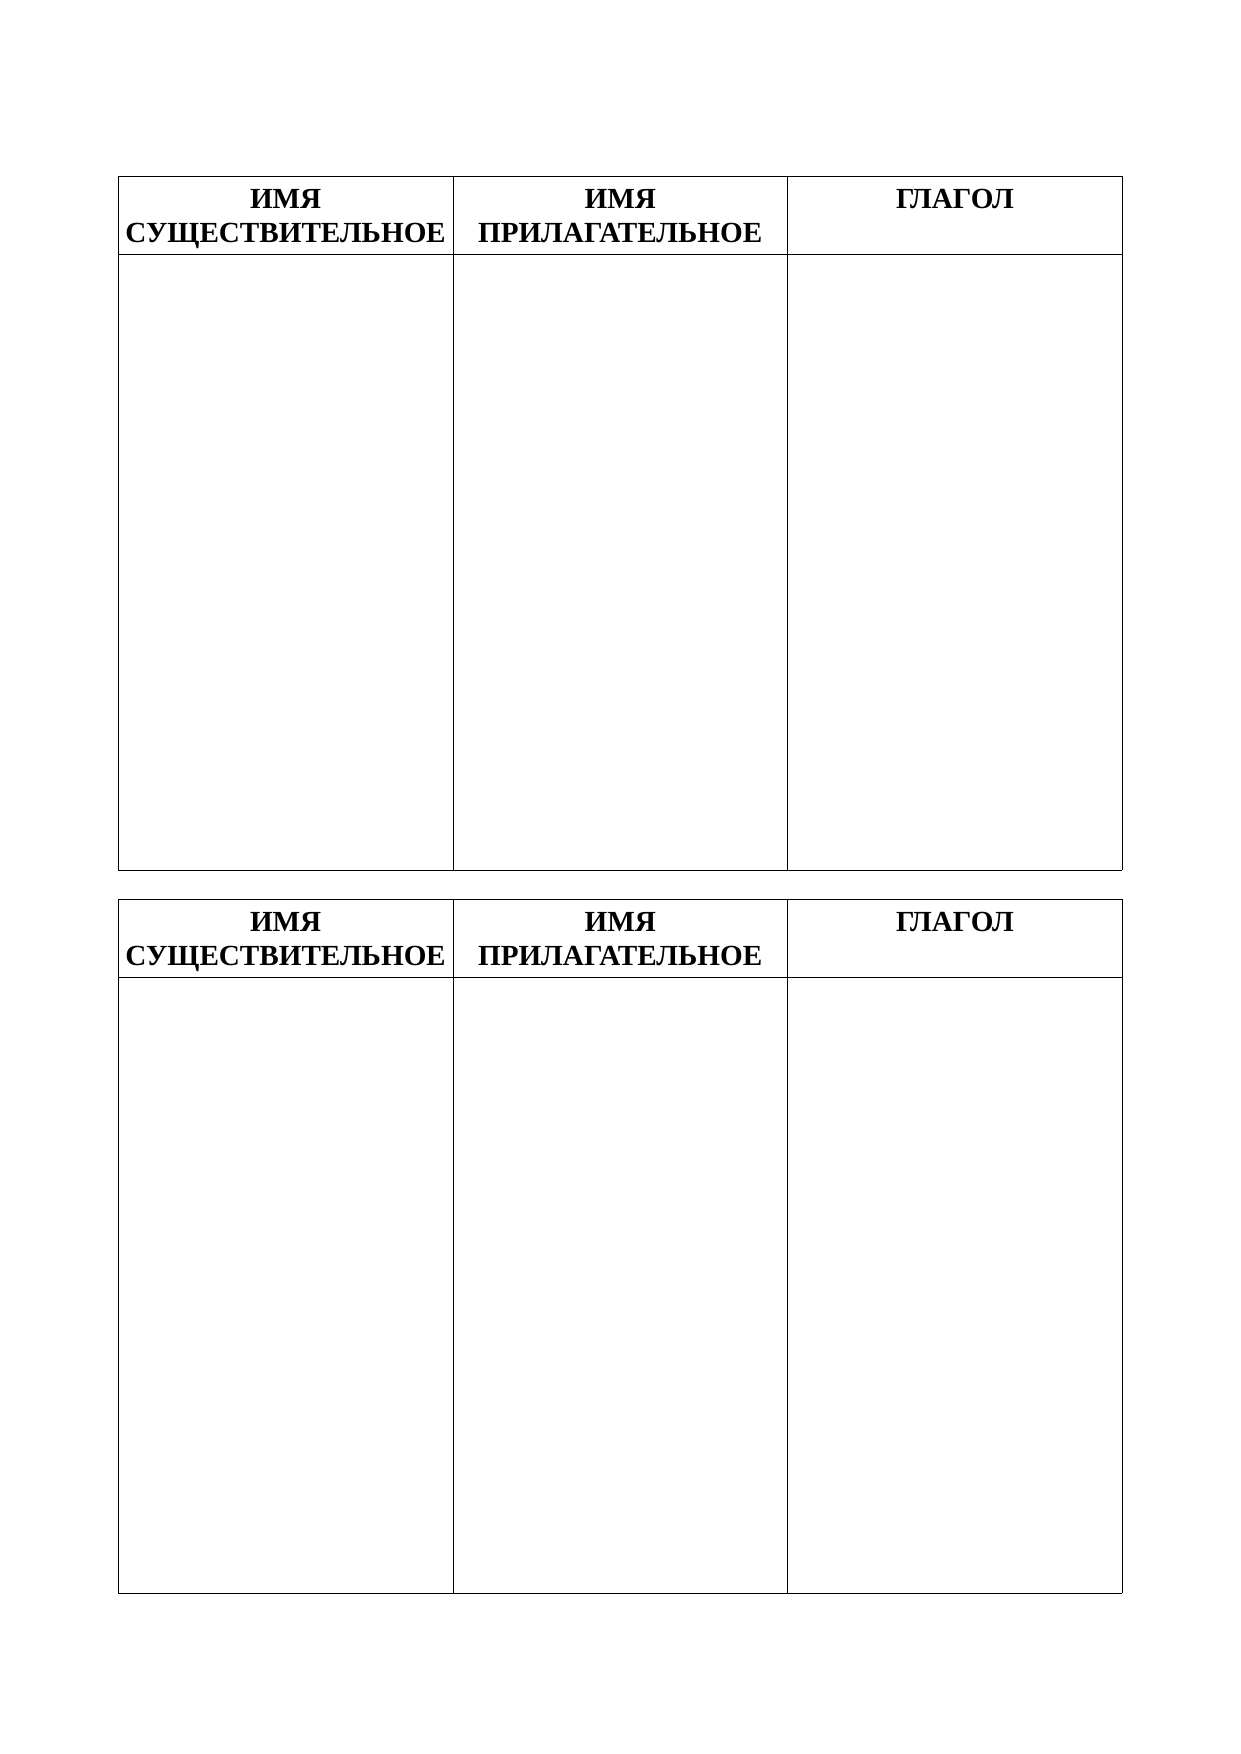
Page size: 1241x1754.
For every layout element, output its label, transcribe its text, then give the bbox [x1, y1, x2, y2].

table_header ИМЯ СУЩЕСТВИТЕЛЬНОЕ [119, 900, 453, 977]
table_header ГЛАГОЛ [788, 900, 1122, 977]
table_header ИМЯ ПРИЛАГАТЕЛЬНОЕ [454, 177, 787, 254]
table_cell [788, 255, 1122, 869]
table_header ИМЯ СУЩЕСТВИТЕЛЬНОЕ [119, 177, 453, 254]
table_cell [788, 978, 1122, 1592]
table_cell [454, 255, 787, 869]
table_cell [454, 978, 787, 1592]
table_header ИМЯ ПРИЛАГАТЕЛЬНОЕ [454, 900, 787, 977]
table_header ГЛАГОЛ [788, 177, 1122, 254]
table_cell [119, 255, 453, 869]
table_cell [119, 978, 453, 1592]
